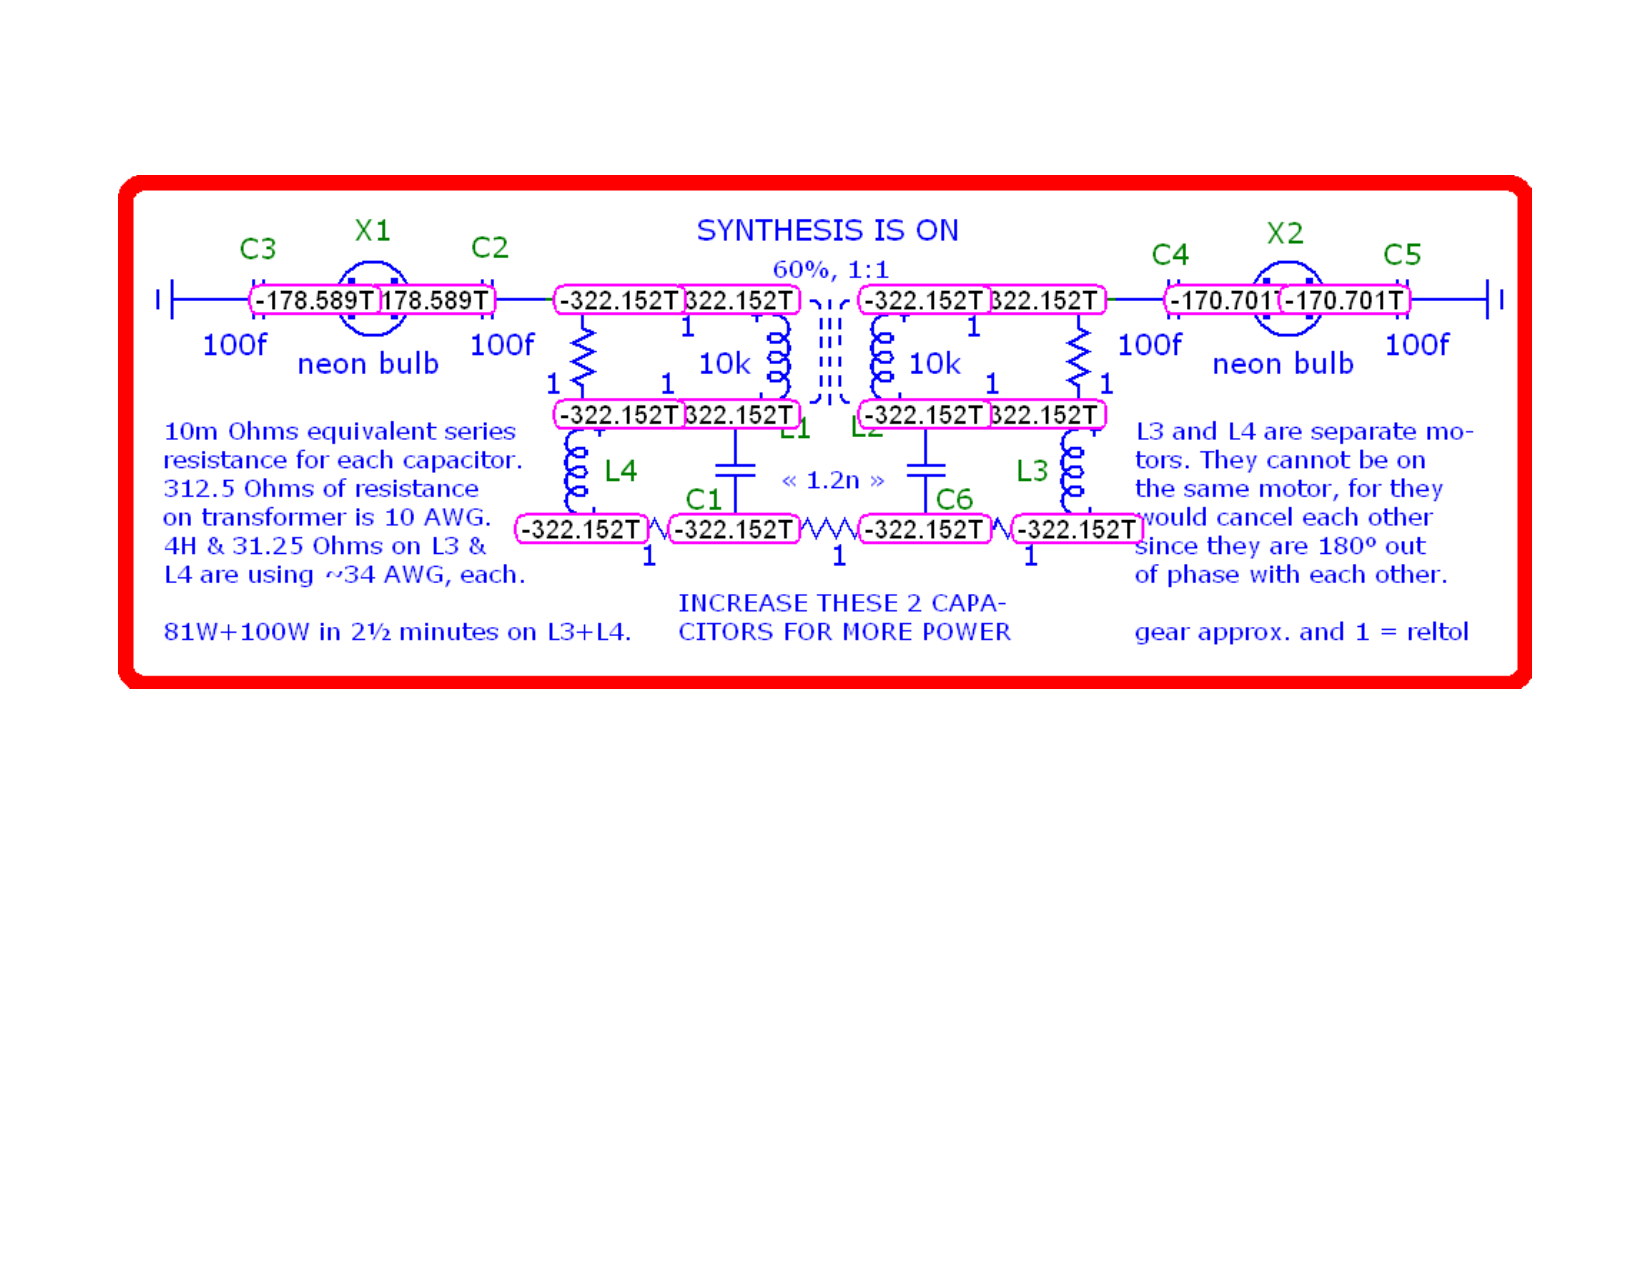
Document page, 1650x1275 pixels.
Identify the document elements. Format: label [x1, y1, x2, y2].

picture [118, 175, 1532, 689]
